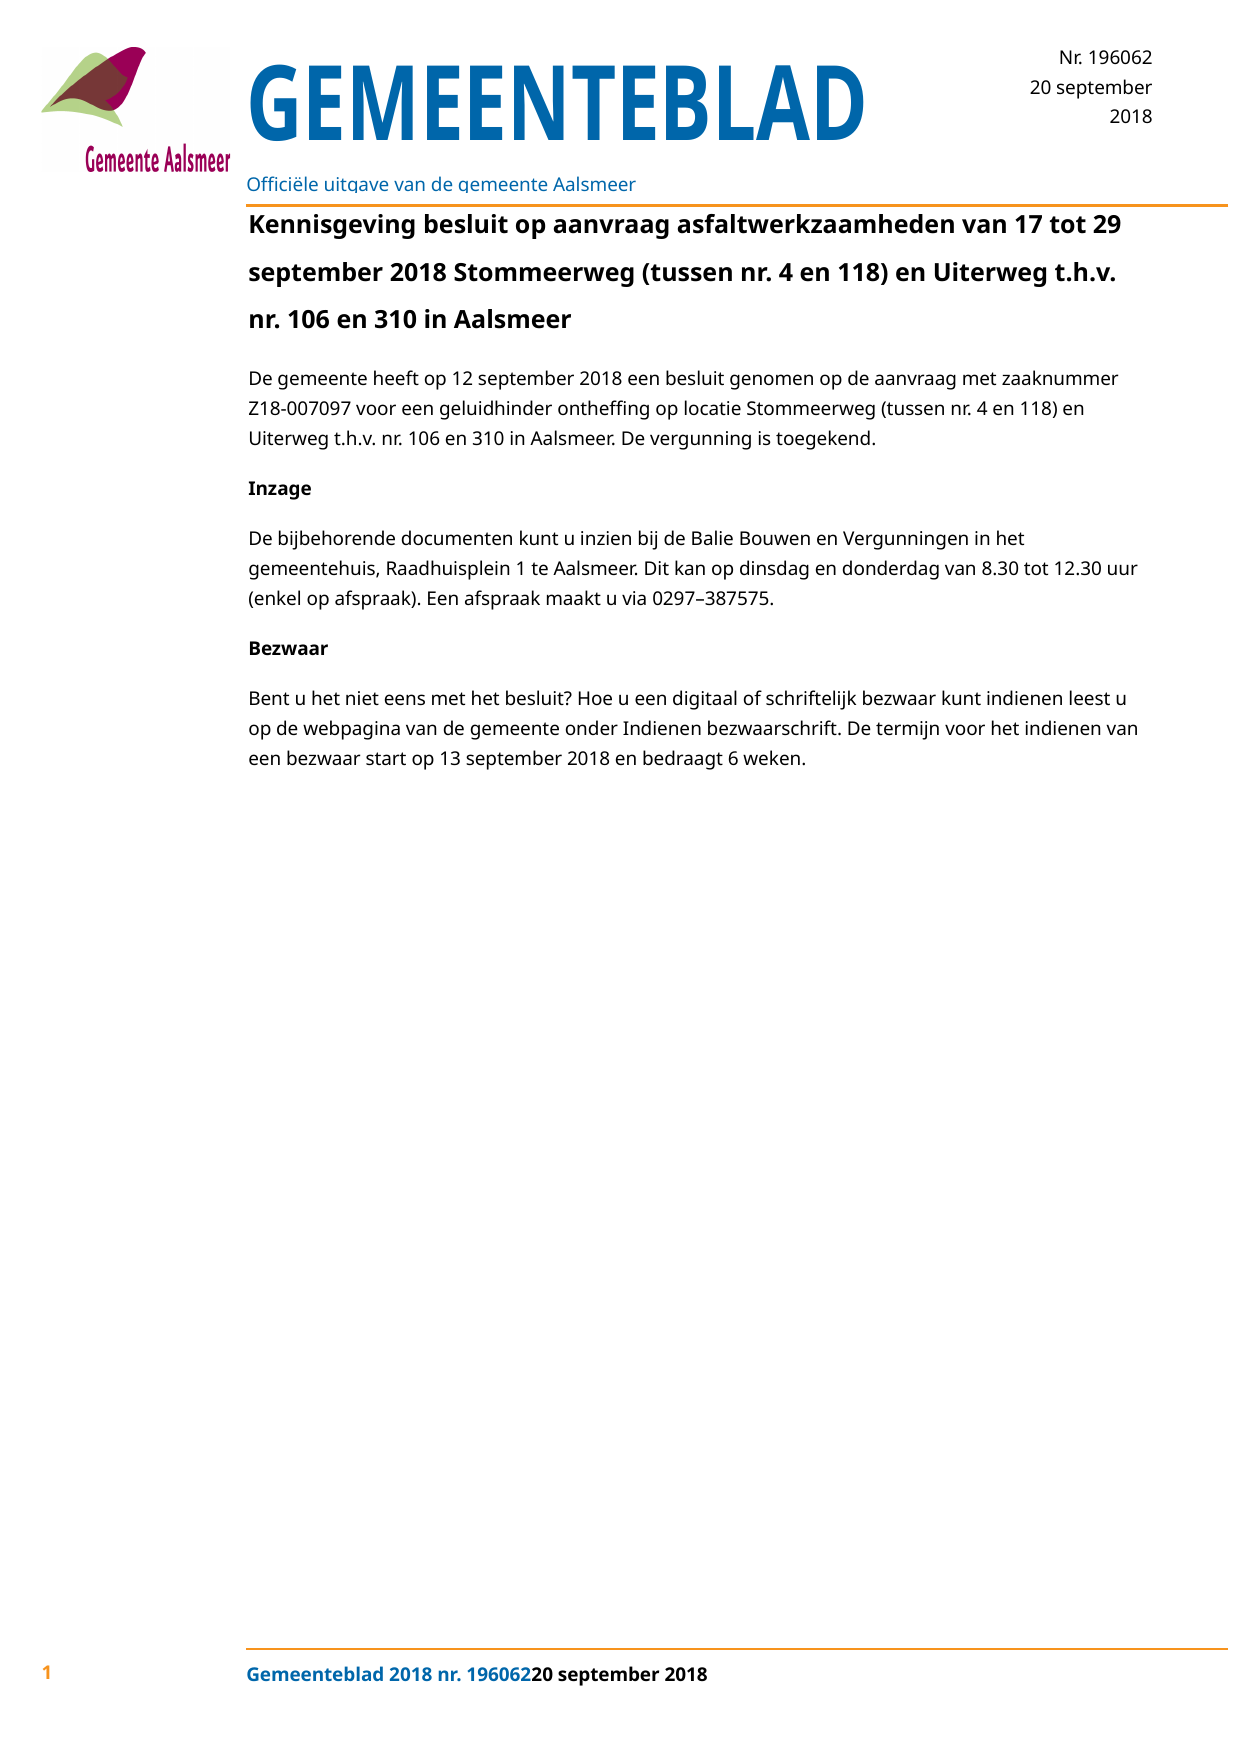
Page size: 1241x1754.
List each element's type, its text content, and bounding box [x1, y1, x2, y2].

text De gemeente heeft op 12 september 2018 een besluit genomen op de aanvraag met zaaknummer Z18-007097 voor een geluidhinder ontheffing op locatie Stommeerweg (tussen nr. 4 en 118) en Uiterweg t.h.v. nr. 106 en 310 in Aalsmeer. De vergunning is toegekend. [248, 366, 1152, 450]
text Bezwaar [248, 635, 1152, 661]
picture [41, 47, 231, 172]
text Kennisgeving besluit op aanvraag asfaltwerkzaamheden van 17 tot 29 september 2018 Stommeerweg (tussen nr. 4 en 118) en Uiterweg t.h.v. nr. 106 en 310 in Aalsmeer [248, 207, 1152, 336]
text Bent u het niet eens met het besluit? Hoe u een digitaal of schriftelijk bezwaar kunt indienen leest u op de webpagina van de gemeente onder Indienen bezwaarschrift. De termijn voor het indienen van een bezwaar start op 13 september 2018 en bedraagt 6 weken. [248, 686, 1152, 770]
text Inzage [248, 475, 1152, 501]
text De bijbehorende documenten kunt u inzien bij de Balie Bouwen en Vergunningen in het gemeentehuis, Raadhuisplein 1 te Aalsmeer. Dit kan op dinsdag en donderdag van 8.30 tot 12.30 uur (enkel op afspraak). Een afspraak maakt u via 0297–387575. [248, 526, 1152, 610]
